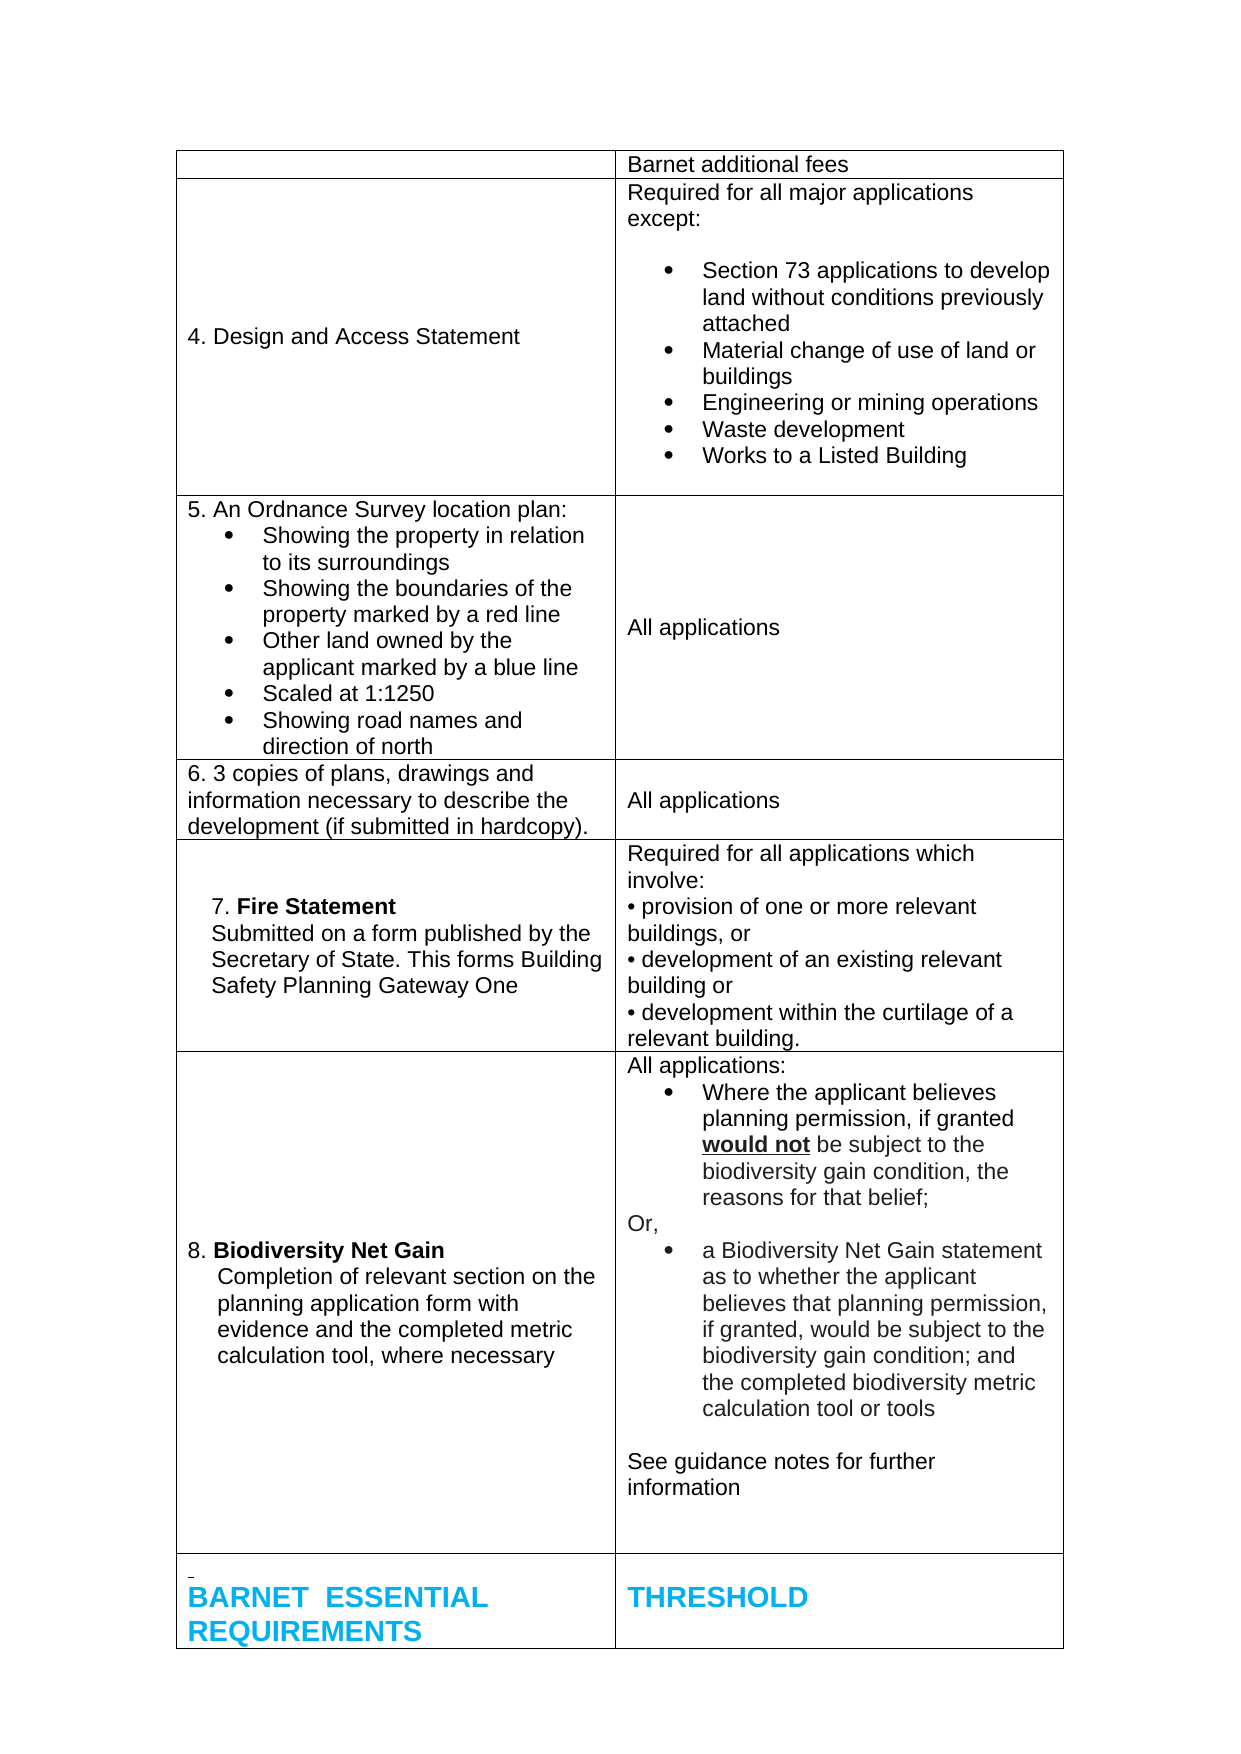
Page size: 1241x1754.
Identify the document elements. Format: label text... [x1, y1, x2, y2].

table_cell 4. Design and Access Statement [177, 179, 615, 495]
table_cell Required for all major applications except: Section 73 applications to develop land without conditions previously attached Material change of use of land or buildings Engineering or mining operations Waste development Works to a Listed Building [616, 179, 1063, 495]
table_cell 8. Biodiversity Net Gain Completion of relevant section on the planning application form with evidence and the completed metric calculation tool, where necessary [177, 1052, 615, 1553]
table_cell THRESHOLD [616, 1554, 1063, 1647]
table_cell 5. An Ordnance Survey location plan: Showing the property in relation to its surroundings Showing the boundaries of the property marked by a red line Other land owned by the applicant marked by a blue line Scaled at 1:1250 Showing road names and direction of north [177, 496, 615, 759]
table_cell Barnet additional fees [616, 151, 1063, 177]
table_cell [177, 151, 615, 177]
table_cell 6. 3 copies of plans, drawings and information necessary to describe the development (if submitted in hardcopy). [177, 760, 615, 839]
table_cell All applications: Where the applicant believes planning permission, if granted would not be subject to the biodiversity gain condition, the reasons for that belief; Or, a Biodiversity Net Gain statement as to whether the applicant believes that planning permission, if granted, would be subject to the biodiversity gain condition; and the completed biodiversity metric calculation tool or tools See guidance notes for further information [616, 1052, 1063, 1553]
table_cell 7. Fire Statement Submitted on a form published by the Secretary of State. This forms Building Safety Planning Gateway One [177, 840, 615, 1051]
table_cell All applications [616, 496, 1063, 759]
table_cell BARNET ESSENTIAL REQUIREMENTS [177, 1554, 615, 1647]
table_cell All applications [616, 760, 1063, 839]
table_cell Required for all applications which involve: • provision of one or more relevant buildings, or • development of an existing relevant building or • development within the curtilage of a relevant building. [616, 840, 1063, 1051]
